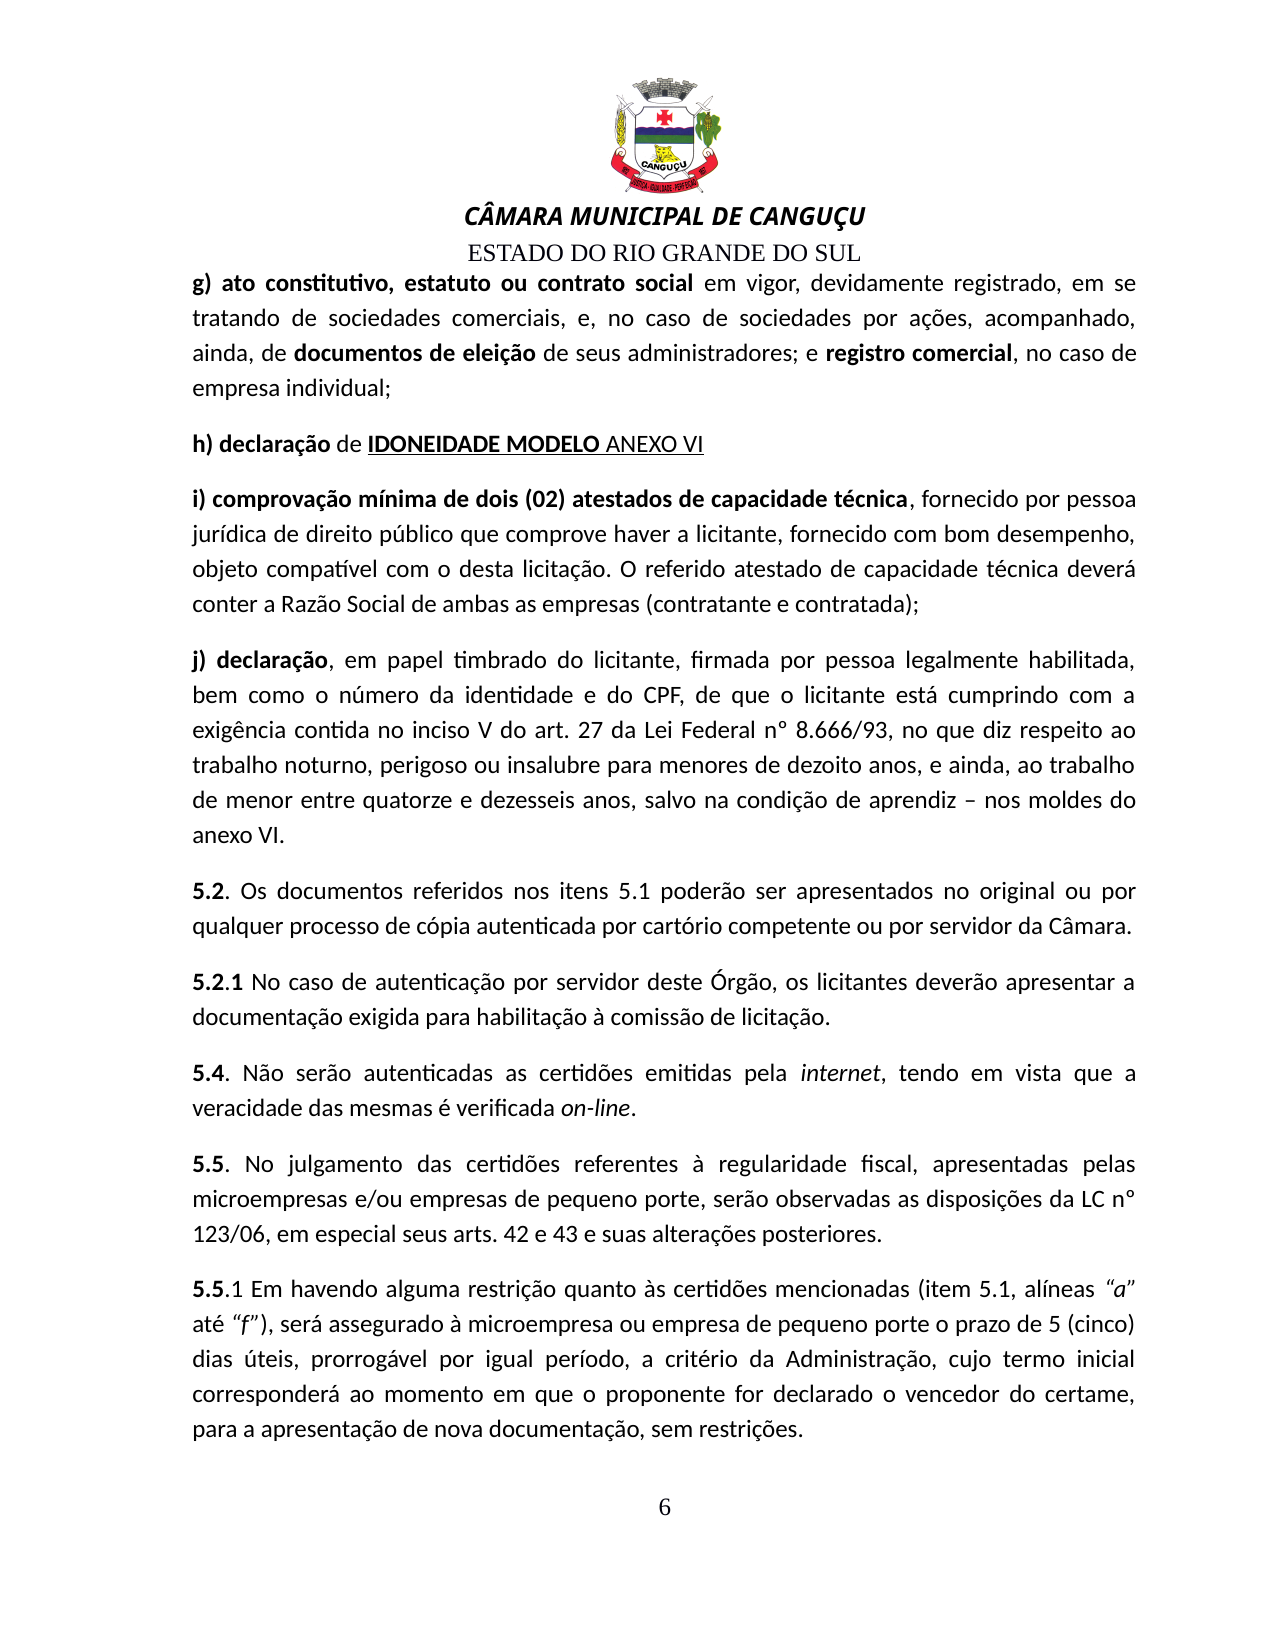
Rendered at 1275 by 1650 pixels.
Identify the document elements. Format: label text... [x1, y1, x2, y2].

text g) ato constitutivo, estatuto ou contrato social em vigor, devidamente registrado, em se tratando de sociedades comerciais, e, no caso de sociedades por ações, acompanhado, ainda, de documentos de eleição de seus administradores; e registro comercial, no caso de empresa individual; [192, 267, 1137, 402]
text 5.2.1 No caso de autenticação por servidor deste Órgão, os licitantes deverão apresentar a documentação exigida para habilitação à comissão de licitação. [192, 966, 1137, 1032]
text 5.5. No julgamento das certidões referentes à regularidade fiscal, apresentadas pelas microempresas e/ou empresas de pequeno porte, serão observadas as disposições da LC nº 123/06, em especial seus arts. 42 e 43 e suas alterações posteriores. [192, 1148, 1137, 1248]
text j) declaração, em papel timbrado do licitante, firmada por pessoa legalmente habilitada, bem como o número da identidade e do CPF, de que o licitante está cumprindo com a exigência contida no inciso V do art. 27 da Lei Federal nº 8.666/93, no que diz respeito ao trabalho noturno, perigoso ou insalubre para menores de dezoito anos, e ainda, ao trabalho de menor entre quatorze e dezesseis anos, salvo na condição de aprendiz – nos moldes do anexo VI. [192, 644, 1137, 850]
text i) comprovação mínima de dois (02) atestados de capacidade técnica, fornecido por pessoa jurídica de direito público que comprove haver a licitante, fornecido com bom desempenho, objeto compatível com o desta licitação. O referido atestado de capacidade técnica deverá conter a Razão Social de ambas as empresas (contratante e contratada); [192, 484, 1137, 619]
text 5.2. Os documentos referidos nos itens 5.1 poderão ser apresentados no original ou por qualquer processo de cópia autenticada por cartório competente ou por servidor da Câmara. [192, 875, 1137, 941]
text 5.5.1 Em havendo alguma restrição quanto às certidões mencionadas (item 5.1, alíneas “a” até “f”), será assegurado à microempresa ou empresa de pequeno porte o prazo de 5 (cinco) dias úteis, prorrogável por igual período, a critério da Administração, cujo termo inicial corresponderá ao momento em que o proponente for declarado o vencedor do certame, para a apresentação de nova documentação, sem restrições. [192, 1274, 1137, 1444]
text 5.4. Não serão autenticadas as certidões emitidas pela internet, tendo em vista que a veracidade das mesmas é verificada on-line. [192, 1057, 1137, 1122]
text h) declaração de IDONEIDADE MODELO ANEXO VI [192, 428, 1137, 458]
